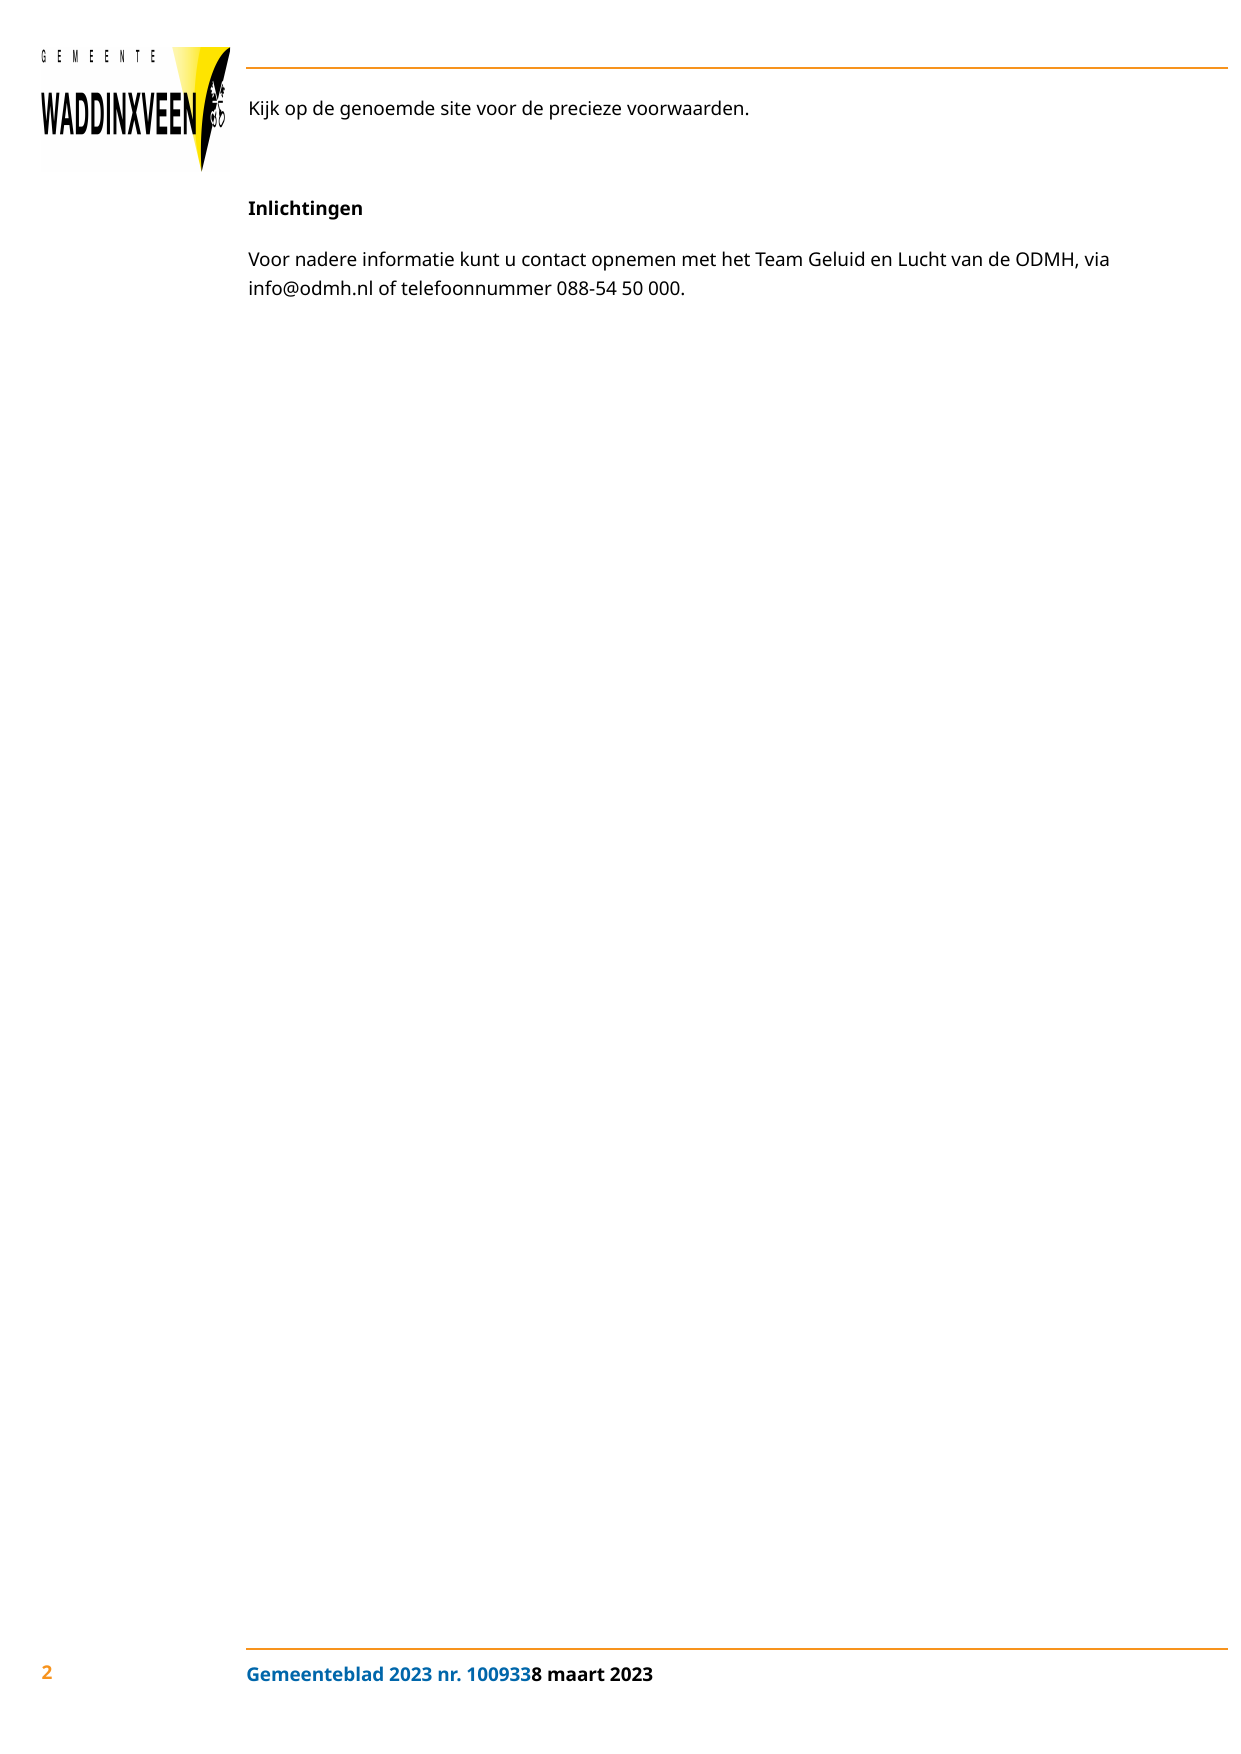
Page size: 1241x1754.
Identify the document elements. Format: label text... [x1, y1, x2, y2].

text Voor nadere informatie kunt u contact opnemen met het Team Geluid en Lucht van de ODMH, via info@odmh.nl of telefoonnummer 088-54 50 000. [248, 246, 1152, 301]
picture [41, 47, 231, 172]
text Kijk op de genoemde site voor de precieze voorwaarden. [248, 95, 1152, 121]
text Inlichtingen [248, 196, 1152, 221]
